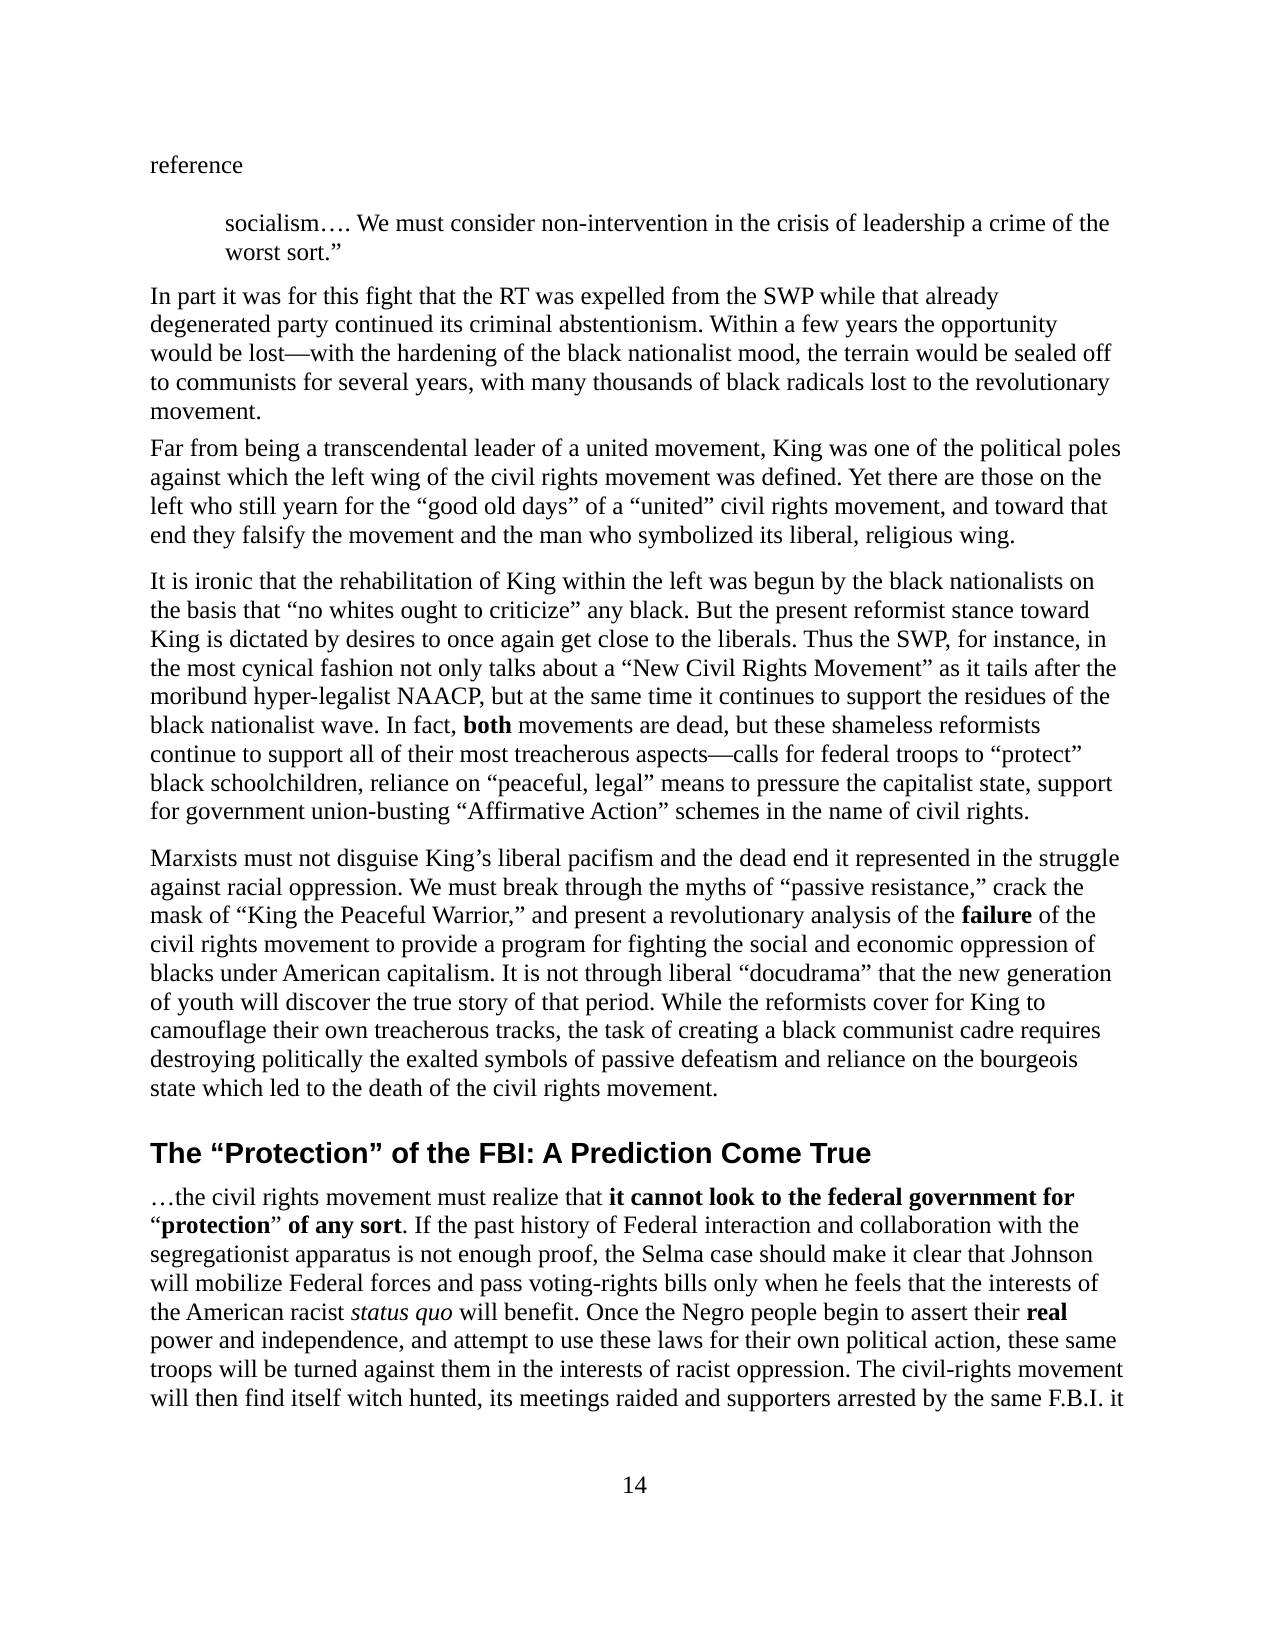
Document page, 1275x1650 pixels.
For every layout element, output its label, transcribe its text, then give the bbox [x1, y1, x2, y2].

text In part it was for this fight that the RT was expelled from the SWP while that already degenerated party continued its criminal abstentionism. Within a few years the opportunity would be lost—with the hardening of the black nationalist mood, the terrain would be sealed off to communists for several years, with many thousands of black radicals lost to the revolutionary movement. [150, 281, 1125, 424]
text It is ironic that the rehabilitation of King within the left was begun by the black nationalists on the basis that “no whites ought to criticize” any black. But the present reformist stance toward King is dictated by desires to once again get close to the liberals. Thus the SWP, for instance, in the most cynical fashion not only talks about a “New Civil Rights Movement” as it tails after the moribund hyper-­legalist NAACP, but at the same time it continues to support the residues of the black nationalist wave. In fact, both movements are dead, but these shameless reformists continue to support all of their most treacherous aspects—calls for federal troops to “protect” black schoolchildren, reliance on “peaceful, legal” means to pressure the capitalist state, support for government union-­busting “Affirmative Action” schemes in the name of civil rights. [150, 566, 1125, 825]
subtitle The “Protection” of the FBI: A Prediction Come True [150, 1136, 1125, 1169]
text …the civil rights movement must realize that it cannot look to the federal government for “protection” of any sort. If the past history of Federal interaction and collaboration with the segregationist apparatus is not enough proof, the Selma case should make it clear that Johnson will mobilize Federal forces and pass voting-rights bills only when he feels that the interests of the American racist status quo will benefit. Once the Negro people begin to assert their real power and independence, and attempt to use these laws for their own political action, these same troops will be turned against them in the interests of racist oppression. The civil-rights movement will then find itself witch hunted, its meetings raided and supporters arrested by the same F.B.I. it [150, 1182, 1125, 1412]
text Marxists must not disguise King’s liberal pacifism and the dead end it represented in the struggle against racial oppression. We must break through the myths of “passive resistance,” crack the mask of “King the Peaceful Warrior,” and present a revolutionary analysis of the failure of the civil rights movement to provide a program for fighting the social and economic oppression of blacks under American capitalism. It is not through liberal “docudrama” that the new generation of youth will discover the true story of that period. While the reformists cover for King to camouflage their own treacherous tracks, the task of creating a black communist cadre requires destroying politically the exalted symbols of passive defeatism and reliance on the bourgeois state which led to the death of the civil rights movement. [150, 843, 1125, 1102]
text Far from being a transcendental leader of a united movement, King was one of the political poles against which the left wing of the civil rights movement was defined. Yet there are those on the left who still yearn for the “good old days” of a “united” civil rights movement, and toward that end they falsify the movement and the man who symbolized its liberal, religious wing. [150, 433, 1125, 548]
text socialism…. We must consider non-­intervention in the crisis of leadership a crime of the worst sort.” [225, 208, 1125, 266]
